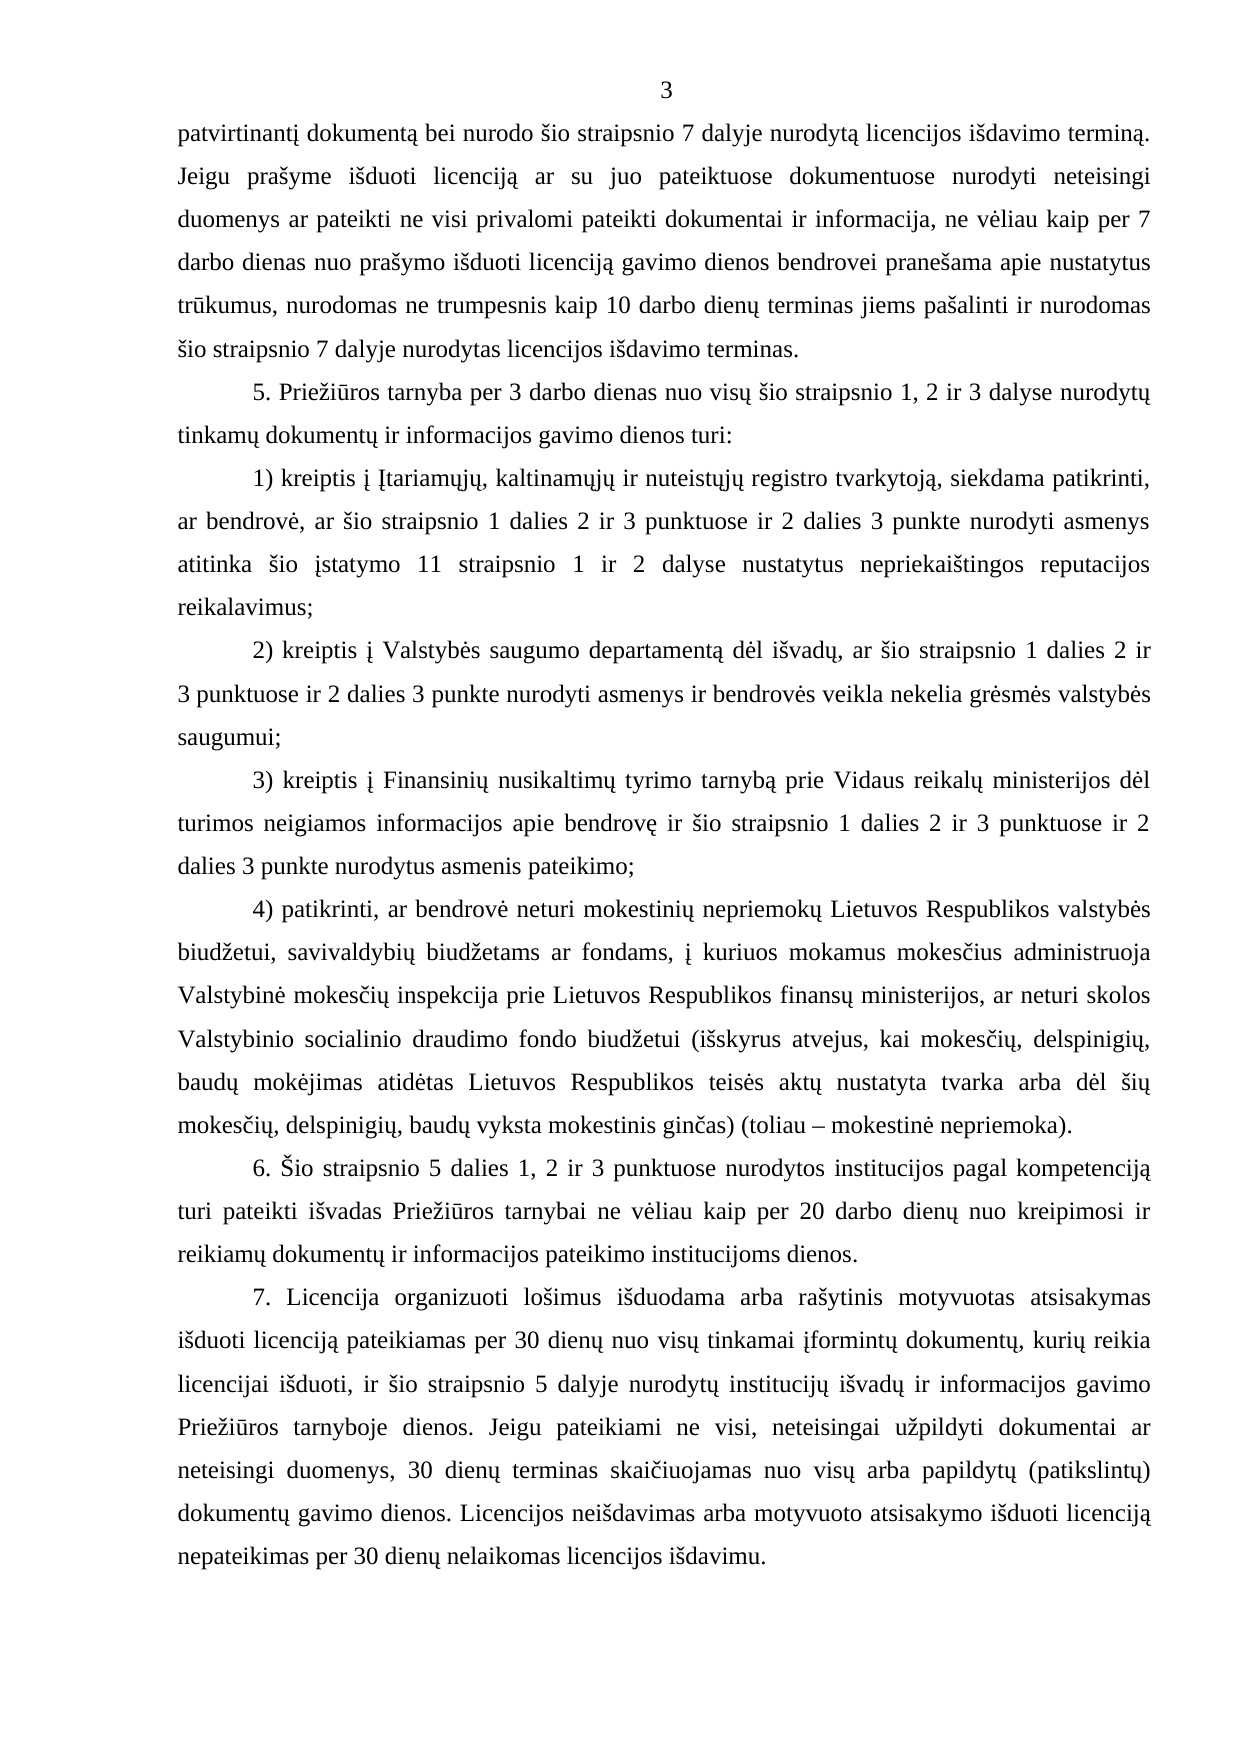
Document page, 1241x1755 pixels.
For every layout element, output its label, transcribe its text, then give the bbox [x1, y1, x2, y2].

text 6. Šio straipsnio 5 dalies 1, 2 ir 3 punktuose nurodytos institucijos pagal kompetenciją turi pateikti išvadas Priežiūros tarnybai ne vėliau kaip per 20 darbo dienų nuo kreipimosi ir reikiamų dokumentų ir informacijos pateikimo institucijoms dienos. [177, 1153, 1152, 1268]
text 7. Licencija organizuoti lošimus išduodama arba rašytinis motyvuotas atsisakymas išduoti licenciją pateikiamas per 30 dienų nuo visų tinkamai įformintų dokumentų, kurių reikia licencijai išduoti, ir šio straipsnio 5 dalyje nurodytų institucijų išvadų ir informacijos gavimo Priežiūros tarnyboje dienos. Jeigu pateikiami ne visi, neteisingai užpildyti dokumentai ar neteisingi duomenys, 30 dienų terminas skaičiuojamas nuo visų arba papildytų (patikslintų) dokumentų gavimo dienos. Licencijos neišdavimas arba motyvuoto atsisakymo išduoti licenciją nepateikimas per 30 dienų nelaikomas licencijos išdavimu. [177, 1282, 1152, 1570]
text 2) kreiptis į Valstybės saugumo departamentą dėl išvadų, ar šio straipsnio 1 dalies 2 ir 3 punktuose ir 2 dalies 3 punkte nurodyti asmenys ir bendrovės veikla nekelia grėsmės valstybės saugumui; [177, 636, 1152, 751]
text 5. Priežiūros tarnyba per 3 darbo dienas nuo visų šio straipsnio 1, 2 ir 3 dalyse nurodytų tinkamų dokumentų ir informacijos gavimo dienos turi: [177, 377, 1152, 449]
text 1) kreiptis į Įtariamųjų, kaltinamųjų ir nuteistųjų registro tvarkytoją, siekdama patikrinti, ar bendrovė, ar šio straipsnio 1 dalies 2 ir 3 punktuose ir 2 dalies 3 punkte nurodyti asmenys atitinka šio įstatymo 11 straipsnio 1 ir 2 dalyse nustatytus nepriekaištingos reputacijos reikalavimus; [177, 463, 1152, 621]
text 3) kreiptis į Finansinių nusikaltimų tyrimo tarnybą prie Vidaus reikalų ministerijos dėl turimos neigiamos informacijos apie bendrovę ir šio straipsnio 1 dalies 2 ir 3 punktuose ir 2 dalies 3 punkte nurodytus asmenis pateikimo; [177, 765, 1152, 880]
text 4) patikrinti, ar bendrovė neturi mokestinių nepriemokų Lietuvos Respublikos valstybės biudžetui, savivaldybių biudžetams ar fondams, į kuriuos mokamus mokesčius administruoja Valstybinė mokesčių inspekcija prie Lietuvos Respublikos finansų ministerijos, ar neturi skolos Valstybinio socialinio draudimo fondo biudžetui (išskyrus atvejus, kai mokesčių, delspinigių, baudų mokėjimas atidėtas Lietuvos Respublikos teisės aktų nustatyta tvarka arba dėl šių mokesčių, delspinigių, baudų vyksta mokestinis ginčas) (toliau – mokestinė nepriemoka). [177, 894, 1152, 1139]
text patvirtinantį dokumentą bei nurodo šio straipsnio 7 dalyje nurodytą licencijos išdavimo terminą. Jeigu prašyme išduoti licenciją ar su juo pateiktuose dokumentuose nurodyti neteisingi duomenys ar pateikti ne visi privalomi pateikti dokumentai ir informacija, ne vėliau kaip per 7 darbo dienas nuo prašymo išduoti licenciją gavimo dienos bendrovei pranešama apie nustatytus trūkumus, nurodomas ne trumpesnis kaip 10 darbo dienų terminas jiems pašalinti ir nurodomas šio straipsnio 7 dalyje nurodytas licencijos išdavimo terminas. [177, 118, 1152, 362]
